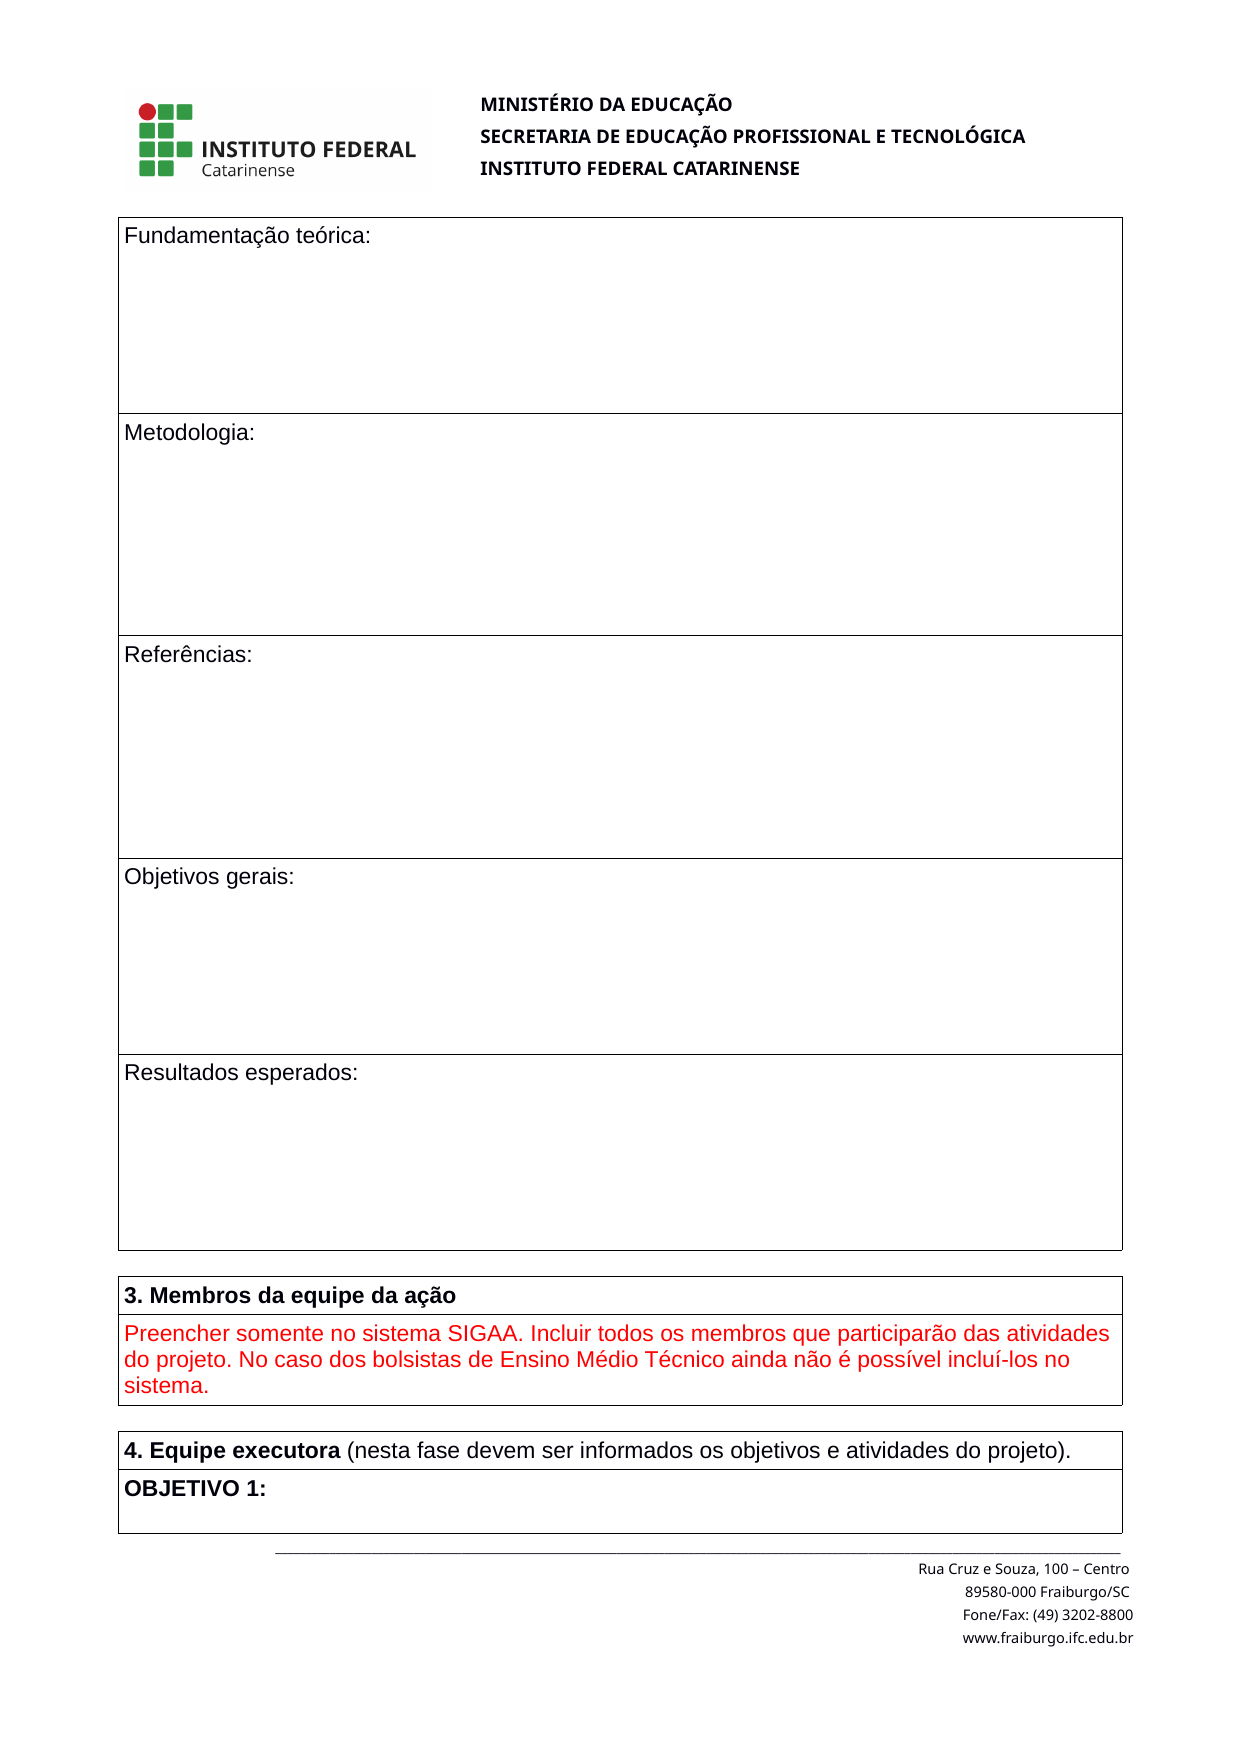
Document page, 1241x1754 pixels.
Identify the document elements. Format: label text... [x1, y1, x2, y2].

table_cell Fundamentação teórica: [119, 218, 1122, 413]
table_cell Resultados esperados: [119, 1055, 1122, 1249]
table_cell Metodologia: [119, 414, 1122, 635]
table_cell Referências: [119, 636, 1122, 857]
table_header 3. Membros da equipe da ação [119, 1277, 1122, 1314]
picture [123, 88, 431, 191]
table_cell OBJETIVO 1: [119, 1470, 1122, 1533]
table_cell Preencher somente no sistema SIGAA. Incluir todos os membros que participarão das atividades do projeto. No caso dos bolsistas de Ensino Médio Técnico ainda não é possível incluí-los no sistema. [119, 1315, 1122, 1404]
table_cell Objetivos gerais: [119, 859, 1122, 1053]
table_header 4. Equipe executora (nesta fase devem ser informados os objetivos e atividades do projeto). [119, 1432, 1122, 1469]
